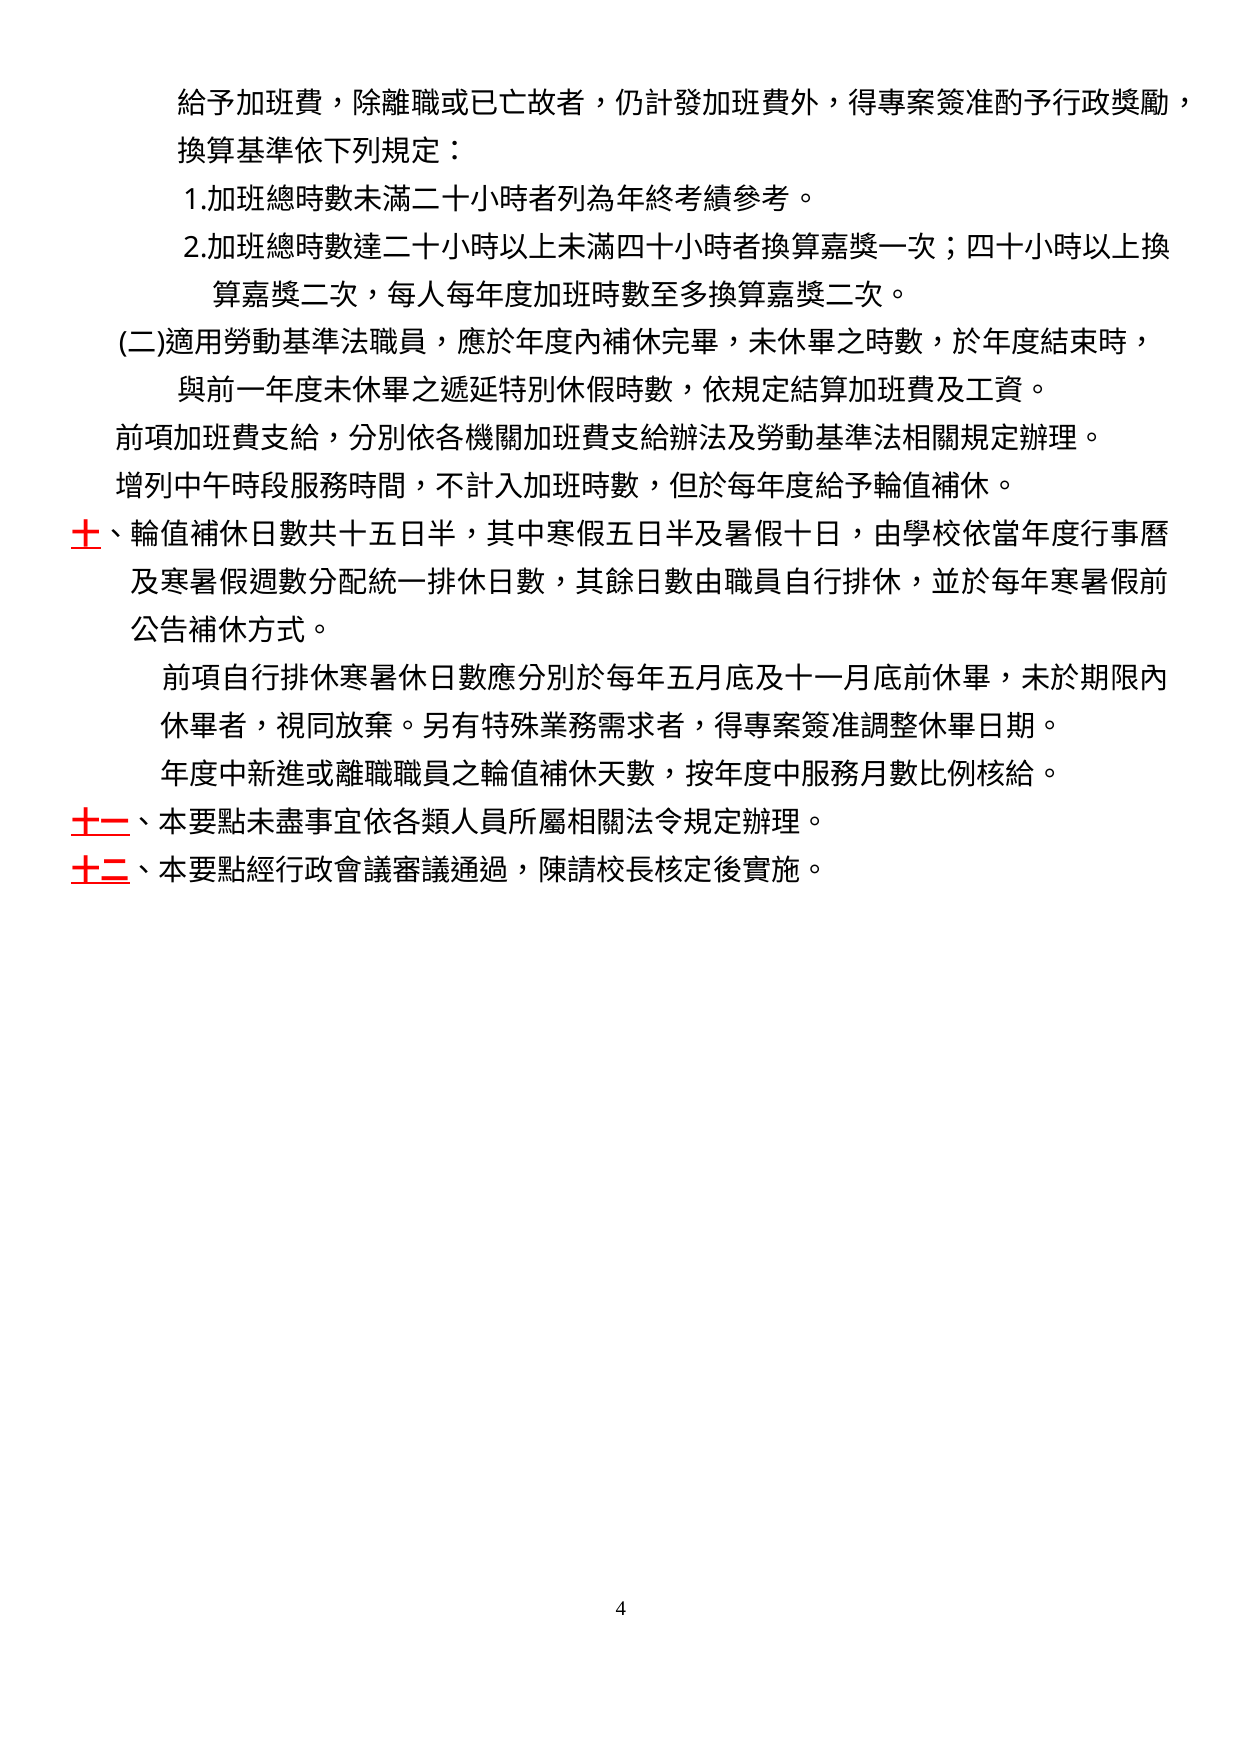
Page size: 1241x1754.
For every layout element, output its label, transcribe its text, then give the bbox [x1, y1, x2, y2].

text 前項自行排休寒暑休日數應分別於每年五月底及十一月底前休畢，未於期限內休畢者，視同放棄。另有特殊業務需求者，得專案簽准調整休畢日期。 [160, 650, 1170, 746]
text (二)適用勞動基準法職員，應於年度內補休完畢，未休畢之時數，於年度結束時，與前一年度未休畢之遞延特別休假時數，依規定結算加班費及工資。 [118, 314, 1170, 410]
text 1.加班總時數未滿二十小時者列為年終考績參考。 [183, 171, 1170, 219]
text 十二、本要點經行政會議審議通過，陳請校長核定後實施。 [71, 842, 1170, 889]
text 十一、本要點未盡事宜依各類人員所屬相關法令規定辦理。 [71, 794, 1170, 842]
text 前項加班費支給，分別依各機關加班費支給辦法及勞動基準法相關規定辦理。 [115, 410, 1170, 458]
text (一)公務人員得於加班後二年內補休完畢。本校確實因必要範圍內之業務需要，致公務人員加班時數無法於補休假期限內補休完畢時（須由公務人員舉證曾依限申請補休，並留存機關否准事證），應計發加班費。但因預算之限制，致無法給予加班費，除離職或已亡故者，仍計發加班費外，得專案簽准酌予行政獎勵，換算基準依下列規定： [118, 75, 1170, 171]
text 2.加班總時數達二十小時以上未滿四十小時者換算嘉獎一次；四十小時以上換算嘉獎二次，每人每年度加班時數至多換算嘉獎二次。 [183, 219, 1170, 314]
text 十、輪值補休日數共十五日半，其中寒假五日半及暑假十日，由學校依當年度行事曆及寒暑假週數分配統一排休日數，其餘日數由職員自行排休，並於每年寒暑假前公告補休方式。 [71, 506, 1170, 650]
text 增列中午時段服務時間，不計入加班時數，但於每年度給予輪值補休。 [115, 458, 1170, 506]
text 年度中新進或離職職員之輪值補休天數，按年度中服務月數比例核給。 [160, 746, 1170, 794]
